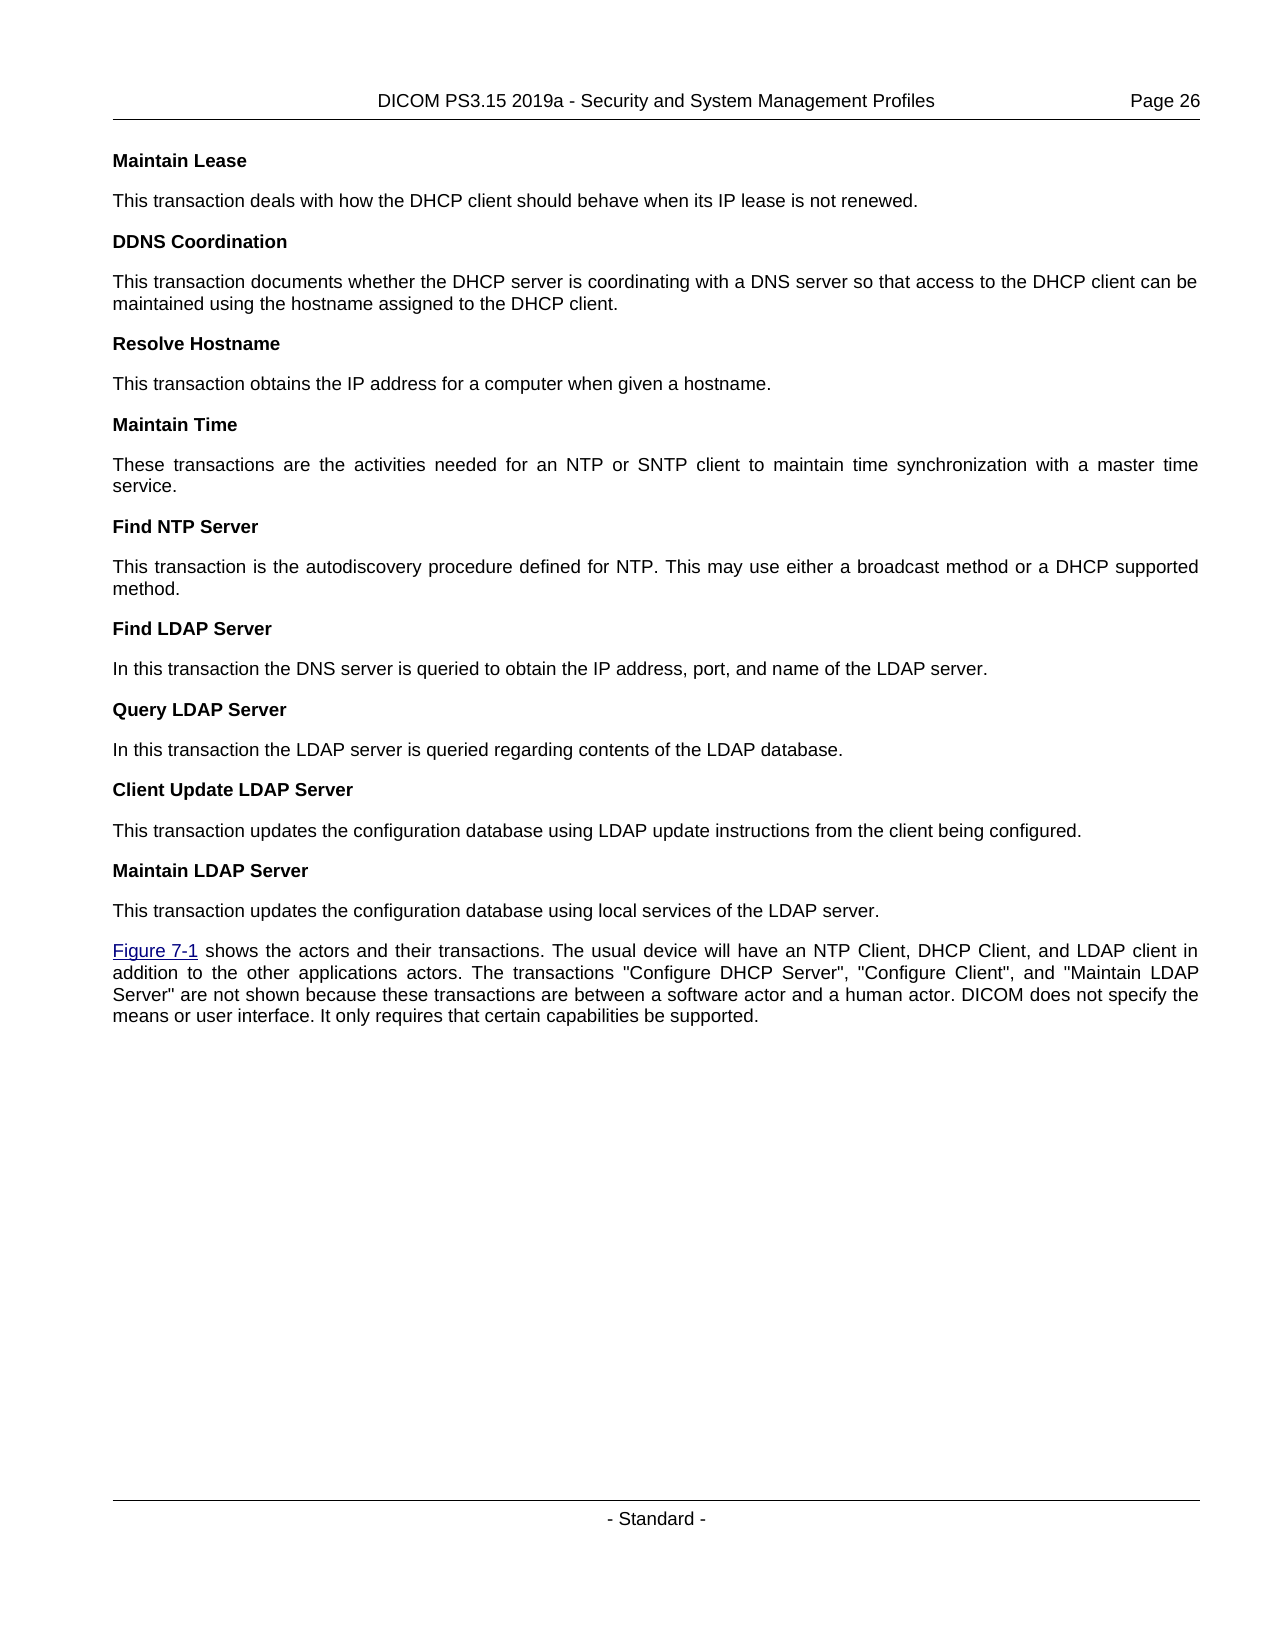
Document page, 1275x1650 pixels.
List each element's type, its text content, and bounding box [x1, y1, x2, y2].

text This transaction obtains the IP address for a computer when given a hostname. [112, 373, 1200, 395]
text Maintain Lease [112, 150, 1200, 172]
text In this transaction the LDAP server is queried regarding contents of the LDAP database. [112, 739, 1200, 760]
text This transaction deals with how the DHCP client should behave when its IP lease is not renewed. [112, 190, 1200, 212]
text These transactions are the activities needed for an NTP or SNTP client to maintain time synchronization with a master time service. [112, 454, 1200, 497]
text Maintain LDAP Server [112, 860, 1200, 881]
text In this transaction the DNS server is queried to obtain the IP address, port, and name of the LDAP server. [112, 658, 1200, 680]
text This transaction updates the configuration database using local services of the LDAP server. [112, 900, 1200, 922]
text Maintain Time [112, 413, 1200, 435]
text This transaction updates the configuration database using LDAP update instructions from the client being configured. [112, 819, 1200, 841]
text Resolve Hostname [112, 333, 1200, 354]
text Figure 7-1 shows the actors and their transactions. The usual device will have an NTP Client, DHCP Client, and LDAP client in addition to the other applications actors. The transactions "Configure DHCP Server", "Configure Client", and "Maintain LDAP Server" are not shown because these transactions are between a software actor and a human actor. DICOM does not specify the means or user interface. It only requires that certain capabilities be supported. [112, 940, 1200, 1027]
text Query LDAP Server [112, 698, 1200, 720]
text Find NTP Server [112, 516, 1200, 537]
text This transaction is the autodiscovery procedure defined for NTP. This may use either a broadcast method or a DHCP supported method. [112, 556, 1200, 599]
text DDNS Coordination [112, 231, 1200, 252]
text Client Update LDAP Server [112, 779, 1200, 801]
text Find LDAP Server [112, 618, 1200, 639]
text This transaction documents whether the DHCP server is coordinating with a DNS server so that access to the DHCP client can be maintained using the hostname assigned to the DHCP client. [112, 271, 1200, 314]
